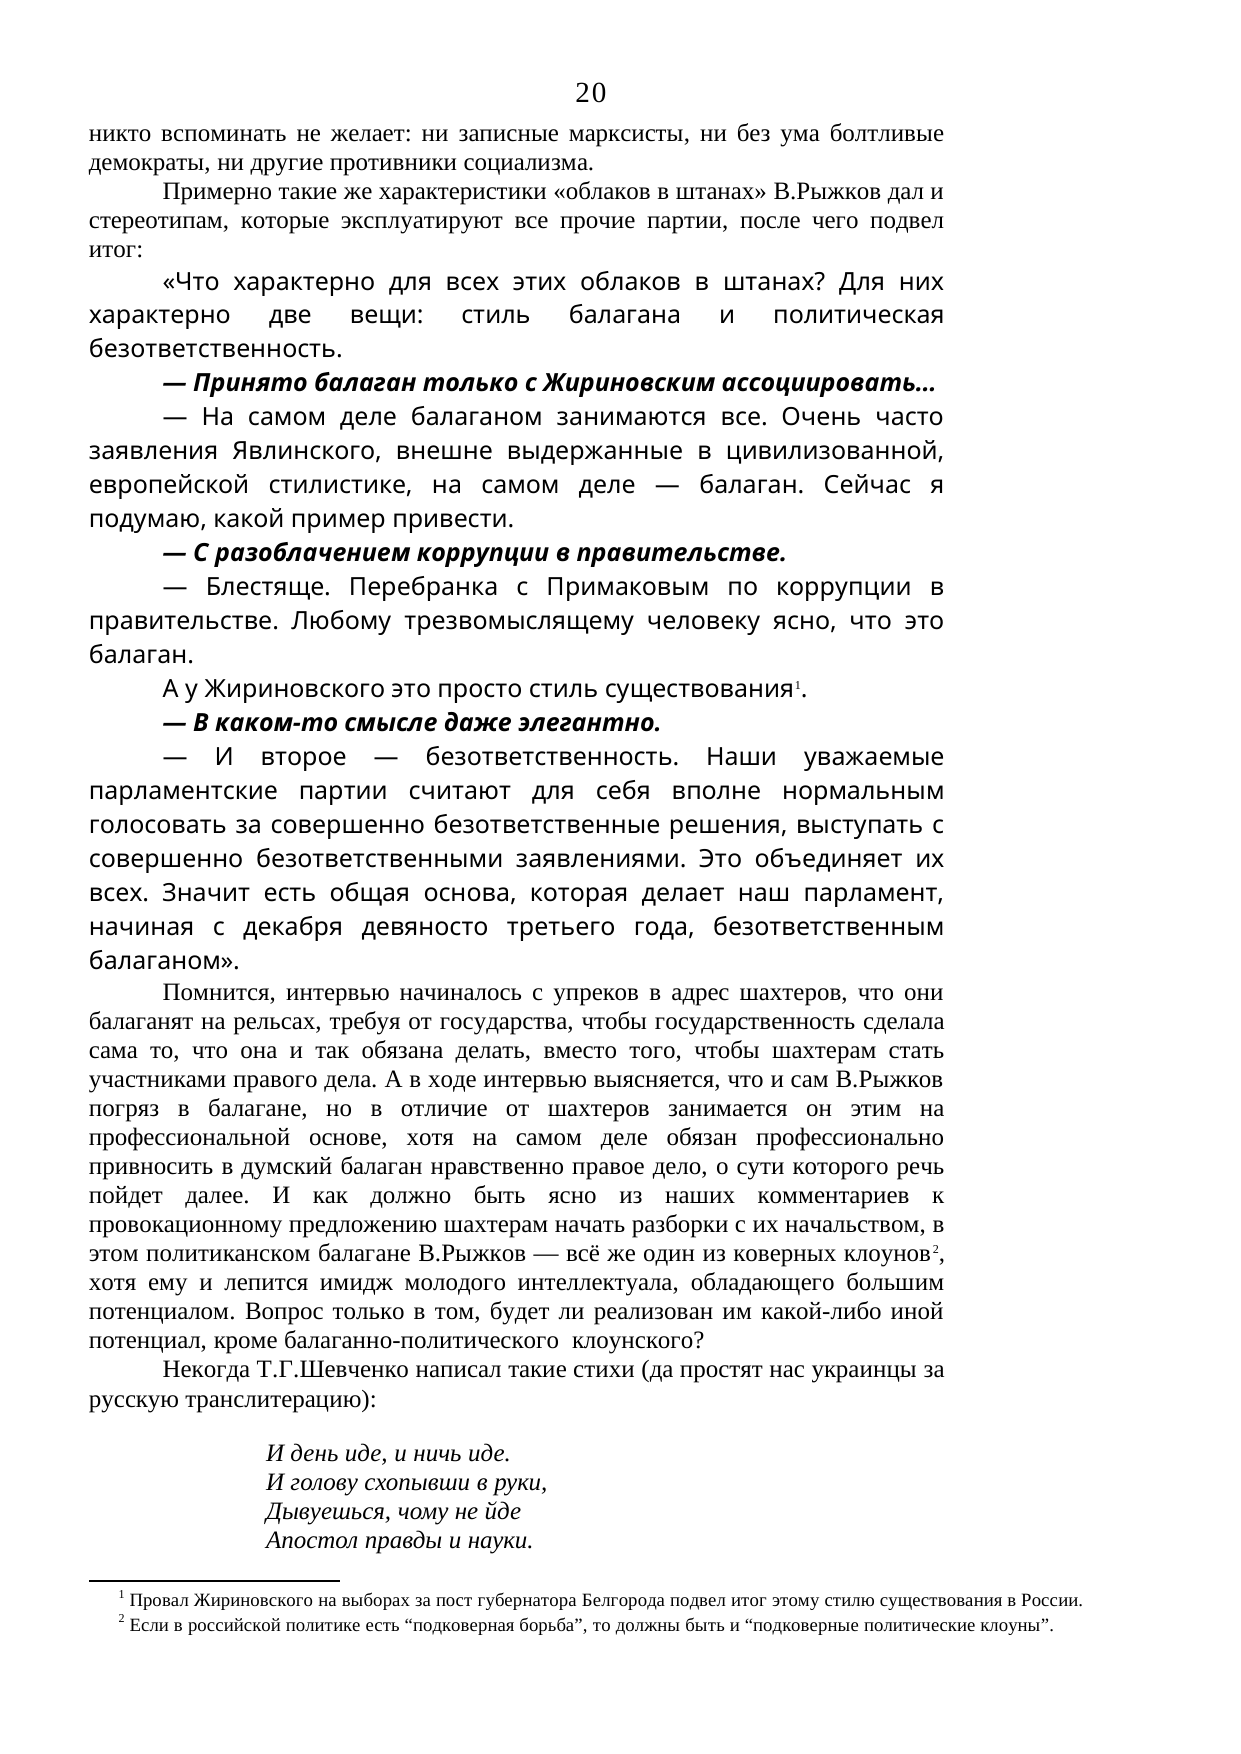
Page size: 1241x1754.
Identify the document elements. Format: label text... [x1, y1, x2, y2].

text — На самом деле балаганом занимаются все. Очень часто заявления Явлинского, внешне выдержанные в цивилизованной, европейской стилистике, на самом деле — балаган. Сейчас я подумаю, какой пример привести. [89, 399, 945, 535]
text — Принято балаган только с Жириновским ассоциировать… [89, 365, 945, 399]
text — С разоблачением коррупции в правительстве. [89, 535, 945, 569]
text А у Жириновского это просто стиль существования. [89, 671, 945, 705]
text Примерно такие же характеристики «облаков в штанах» В.Рыжков дал и стереотипам, которые эксплуатируют все прочие партии, после чего подвел итог: [89, 176, 945, 263]
text — В каком-то смысле даже элегантно. [89, 705, 945, 739]
text Провал Жириновского на выборах за пост губернатора Белгорода подвел итог этому стилю существования в России. [89, 1587, 1092, 1611]
text Некогда Т.Г.Шевченко написал такие стихи (да простят нас украинцы за русскую транслитерацию): [89, 1354, 945, 1412]
text — Блестяще. Перебранка с Примаковым по коррупции в правительстве. Любому трезвомыслящему человеку ясно, что это балаган. [89, 569, 945, 671]
subtitle И день иде, и ничь иде. И голову схопывши в руки, Дывуешься, чому не йде Апостол правды и науки. [266, 1437, 945, 1554]
text Если в российской политике есть “подковерная борьба”, то должны быть и “подковерные политические клоуны”. [89, 1611, 1092, 1635]
text Помнится, интервью начиналось с упреков в адрес шахтеров, что они балаганят на рельсах, требуя от государства, чтобы государственность сделала сама то, что она и так обязана делать, вместо того, чтобы шахтерам стать участниками правого дела. А в ходе интервью выясняется, что и сам В.Рыжков погряз в балагане, но в отличие от шахтеров занимается он этим на профессиональной основе, хотя на самом деле обязан профессионально привносить в думский балаган нравственно правое дело, о сути которого речь пойдет далее. И как должно быть ясно из наших комментариев к провокационному предложению шахтерам начать разборки с их начальством, в этом политиканском балагане В.Рыжков — всё же один из коверных клоунов, хотя ему и лепится имидж молодого интеллектуала, обладающего большим потенциалом. Вопрос только в том, будет ли реализован им какой-либо иной потенциал, кроме балаганно-политического клоунского? [89, 977, 945, 1354]
text никто вспоминать не желает: ни записные марксисты, ни без ума болтливые демократы, ни другие противники социализма. [89, 118, 945, 176]
text — И второе — безответственность. Наши уважаемые парламентские партии считают для себя вполне нормальным голосовать за совершенно безответственные решения, выступать с совершенно безответственными заявлениями. Это объединяет их всех. Значит есть общая основа, которая делает наш парламент, начиная с декабря девяносто третьего года, безответственным балаганом». [89, 739, 945, 977]
text «Что характерно для всех этих облаков в штанах? Для них характерно две вещи: стиль балагана и политическая безответственность. [89, 263, 945, 365]
